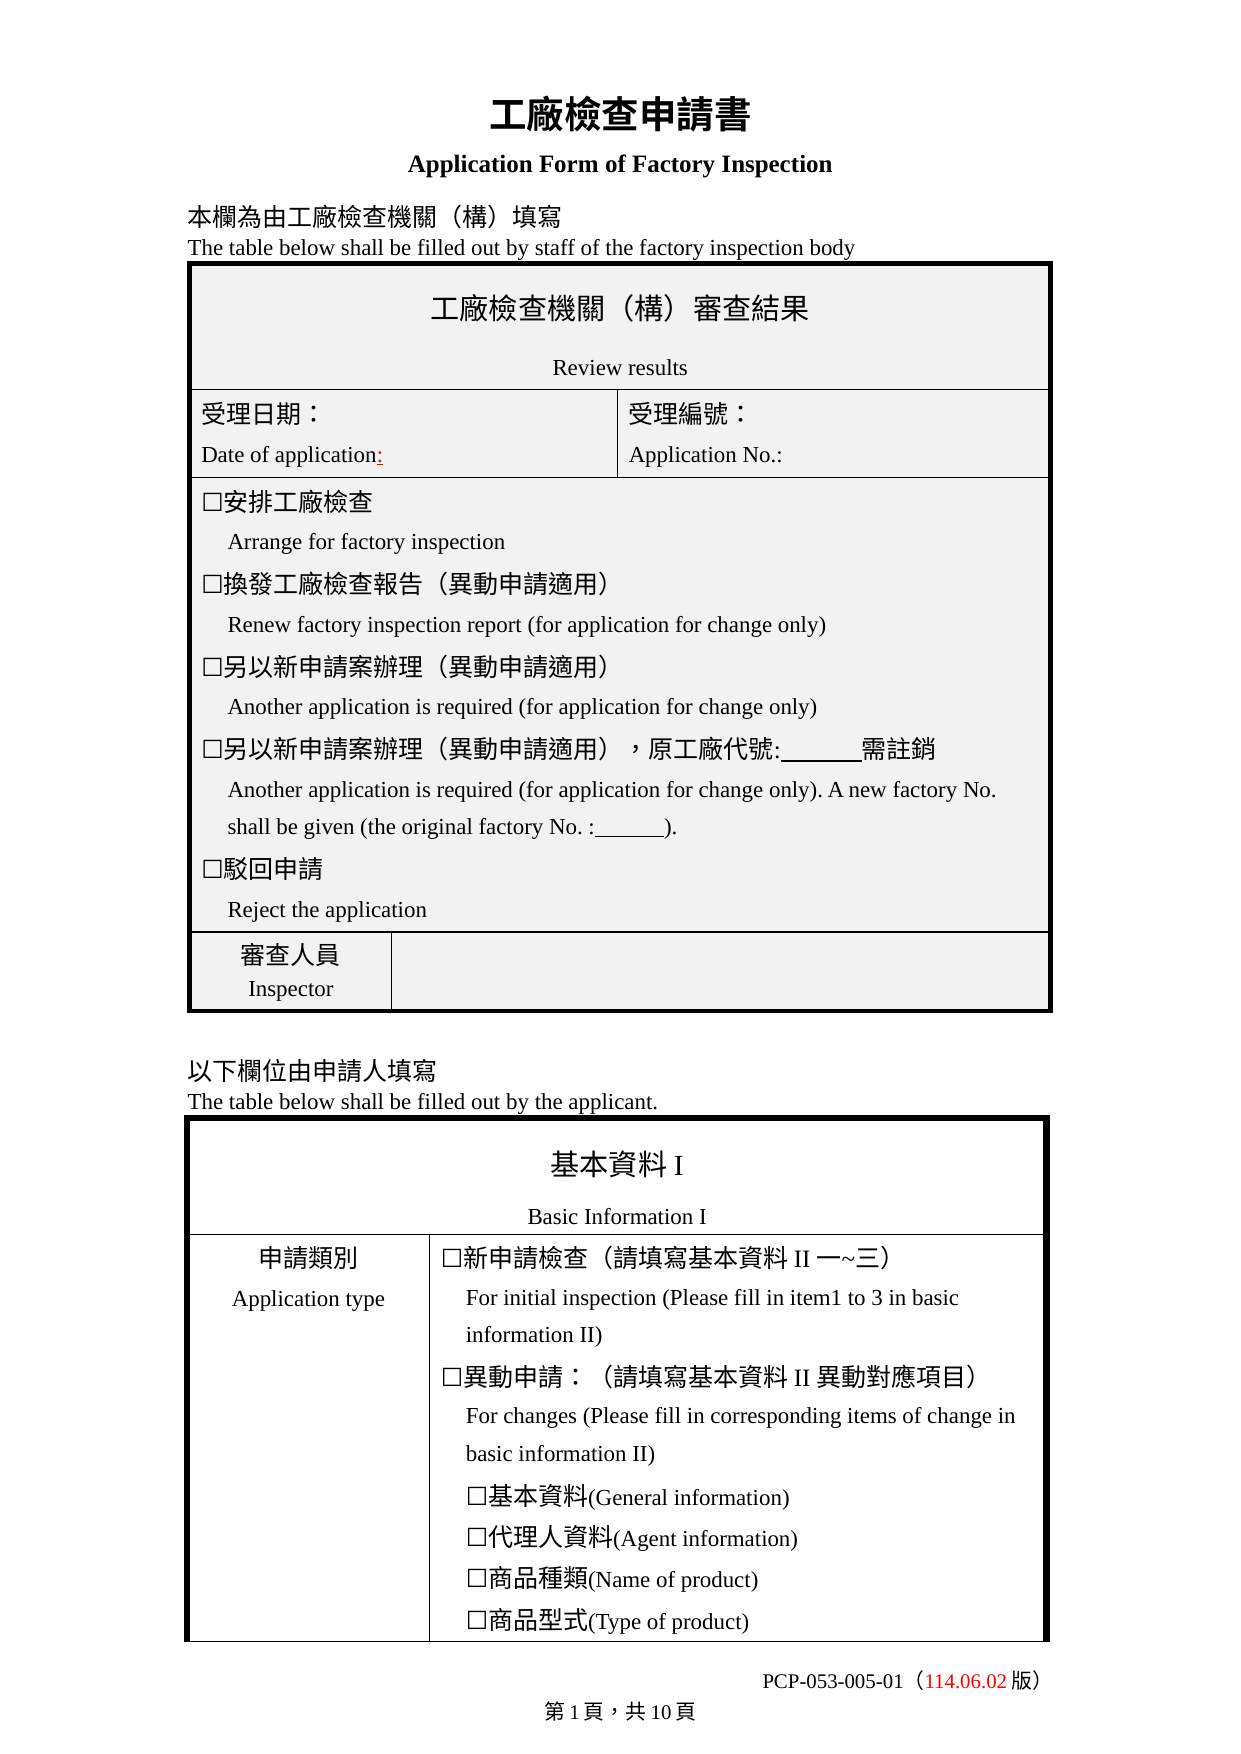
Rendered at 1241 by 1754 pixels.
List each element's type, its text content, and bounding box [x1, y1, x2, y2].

table_cell ☐安排工廠檢查 Arrange for factory inspection ☐換發工廠檢查報告（異動申請適用） Renew factory inspection report (for application for change only) ☐另以新申請案辦理（異動申請適用） Another application is required (for application for change only) ☐另以新申請案辦理（異動申請適用），原工廠代號: 需註銷 Another application is required (for application for change only). A new factory No. shall be given (the original factory No. : ). ☐駁回申請 Reject the application [192, 478, 1048, 931]
table_cell 審查人員 Inspector [192, 933, 391, 1009]
text 工廠檢查申請書 [187, 74, 1053, 149]
table_header 基本資料 I Basic Information I [190, 1121, 1043, 1233]
text 本欄為由工廠檢查機關（構）填寫 [187, 197, 1053, 234]
table_cell 申請類別 Application type [190, 1235, 429, 1641]
text The table below shall be filled out by staff of the factory inspection body [187, 234, 1053, 261]
table_cell [392, 933, 1048, 1009]
table_cell ☐新申請檢查（請填寫基本資料 II 一~三） For initial inspection (Please fill in item1 to 3 in basic information II) ☐異動申請：（請填寫基本資料 II 異動對應項目） For changes (Please fill in corresponding items of change in basic information II) ☐基本資料(General information) ☐代理人資料(Agent information) ☐商品種類(Name of product) ☐商品型式(Type of product) [430, 1235, 1043, 1641]
table_cell 受理編號： Application No.: [618, 390, 1048, 477]
table_cell 受理日期： Date of application: [192, 390, 617, 477]
text The table below shall be filled out by the applicant. [187, 1088, 1053, 1115]
text Application Form of Factory Inspection [187, 149, 1053, 178]
text 以下欄位由申請人填寫 [187, 1051, 1053, 1088]
table_header 工廠檢查機關（構）審查結果 Review results [192, 266, 1048, 389]
